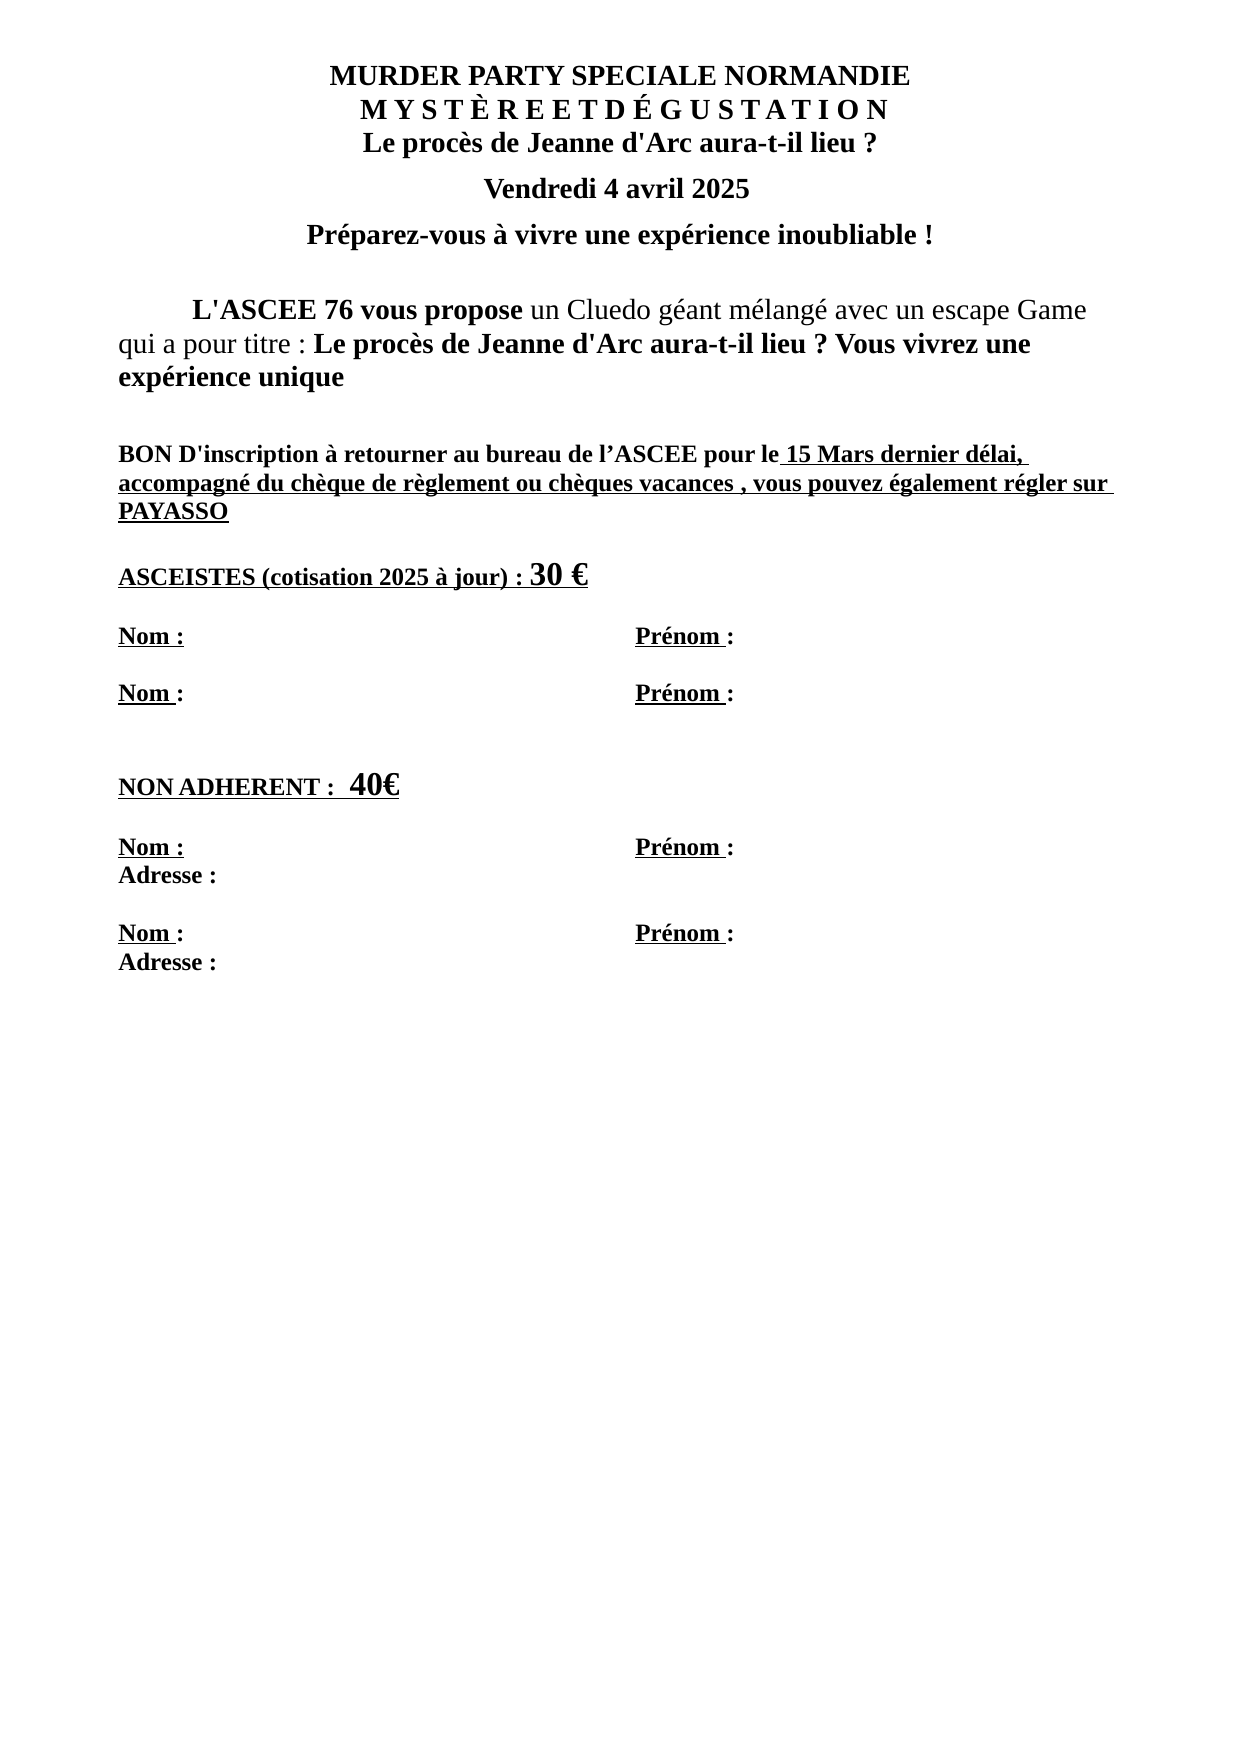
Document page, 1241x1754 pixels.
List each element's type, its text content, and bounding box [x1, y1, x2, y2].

text BON D'inscription à retourner au bureau de l’ASCEE pour le 15 Mars dernier délai, accompagné du chèque de règlement ou chèques vacances , vous pouvez également régler sur PAYASSO [118, 439, 1122, 525]
text Préparez-vous à vivre une expérience inoubliable ! [118, 217, 1122, 251]
text Adresse : [118, 861, 1122, 889]
text M Y S T È R E E T D É G U S T A T I O N [118, 92, 1122, 125]
text Nom : Prénom : [118, 678, 1122, 707]
text Le procès de Jeanne d'Arc aura-t-il lieu ? [118, 125, 1122, 159]
text Nom : Prénom : [118, 918, 1122, 947]
text L'ASCEE 76 vous propose un Cluedo géant mélangé avec un escape Game qui a pour titre : Le procès de Jeanne d'Arc aura-t-il lieu ? Vous vivrez une expérience unique [118, 292, 1122, 393]
text Vendredi 4 avril 2025 [118, 171, 1122, 205]
text Nom : Prénom : [118, 621, 1122, 650]
text ASCEISTES (cotisation 2025 à jour) : 30 € [118, 554, 1122, 592]
text MURDER PARTY SPECIALE NORMANDIE [118, 58, 1122, 92]
text Adresse : [118, 947, 1122, 976]
text NON ADHERENT : 40€ [118, 765, 1122, 803]
text Nom : Prénom : [118, 832, 1122, 861]
